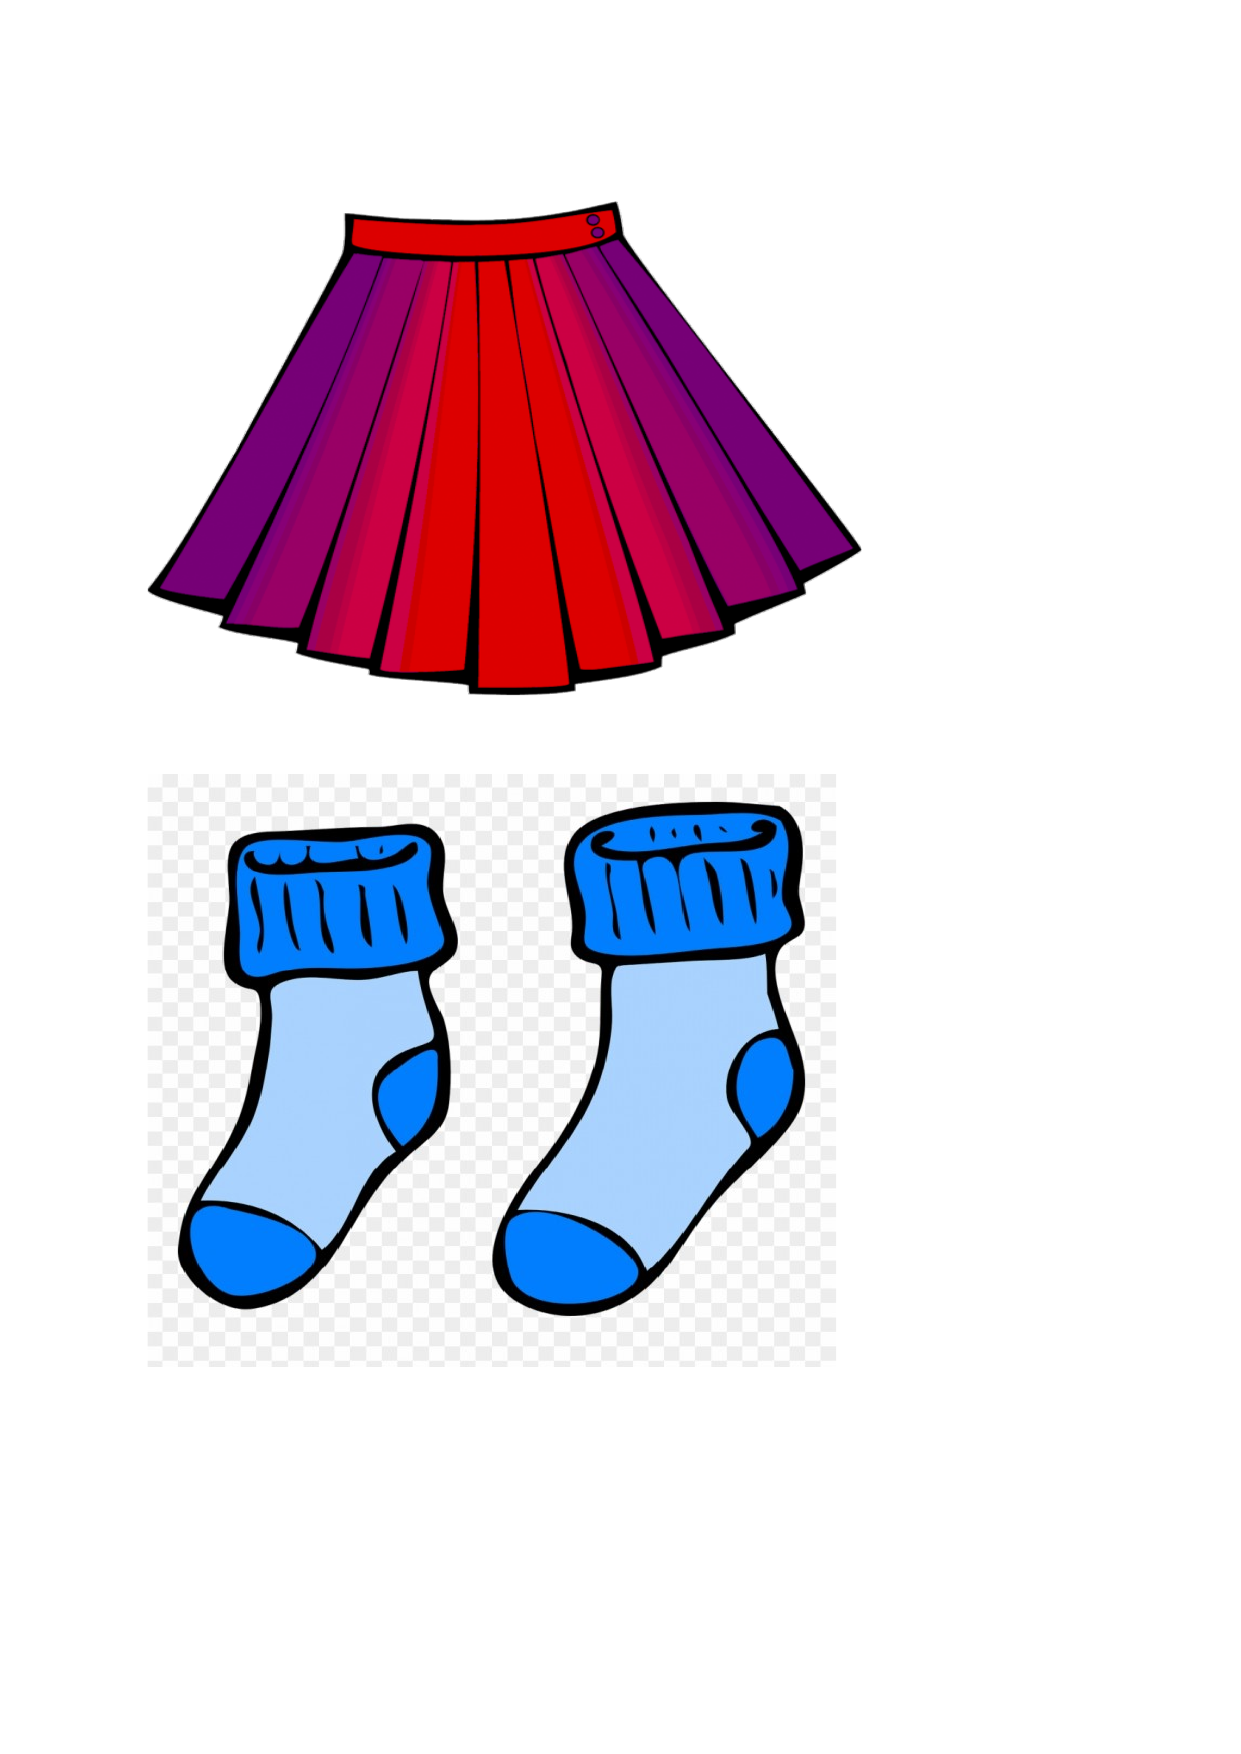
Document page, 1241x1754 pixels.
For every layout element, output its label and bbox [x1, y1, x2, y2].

picture [147, 147, 862, 749]
picture [147, 774, 837, 1367]
